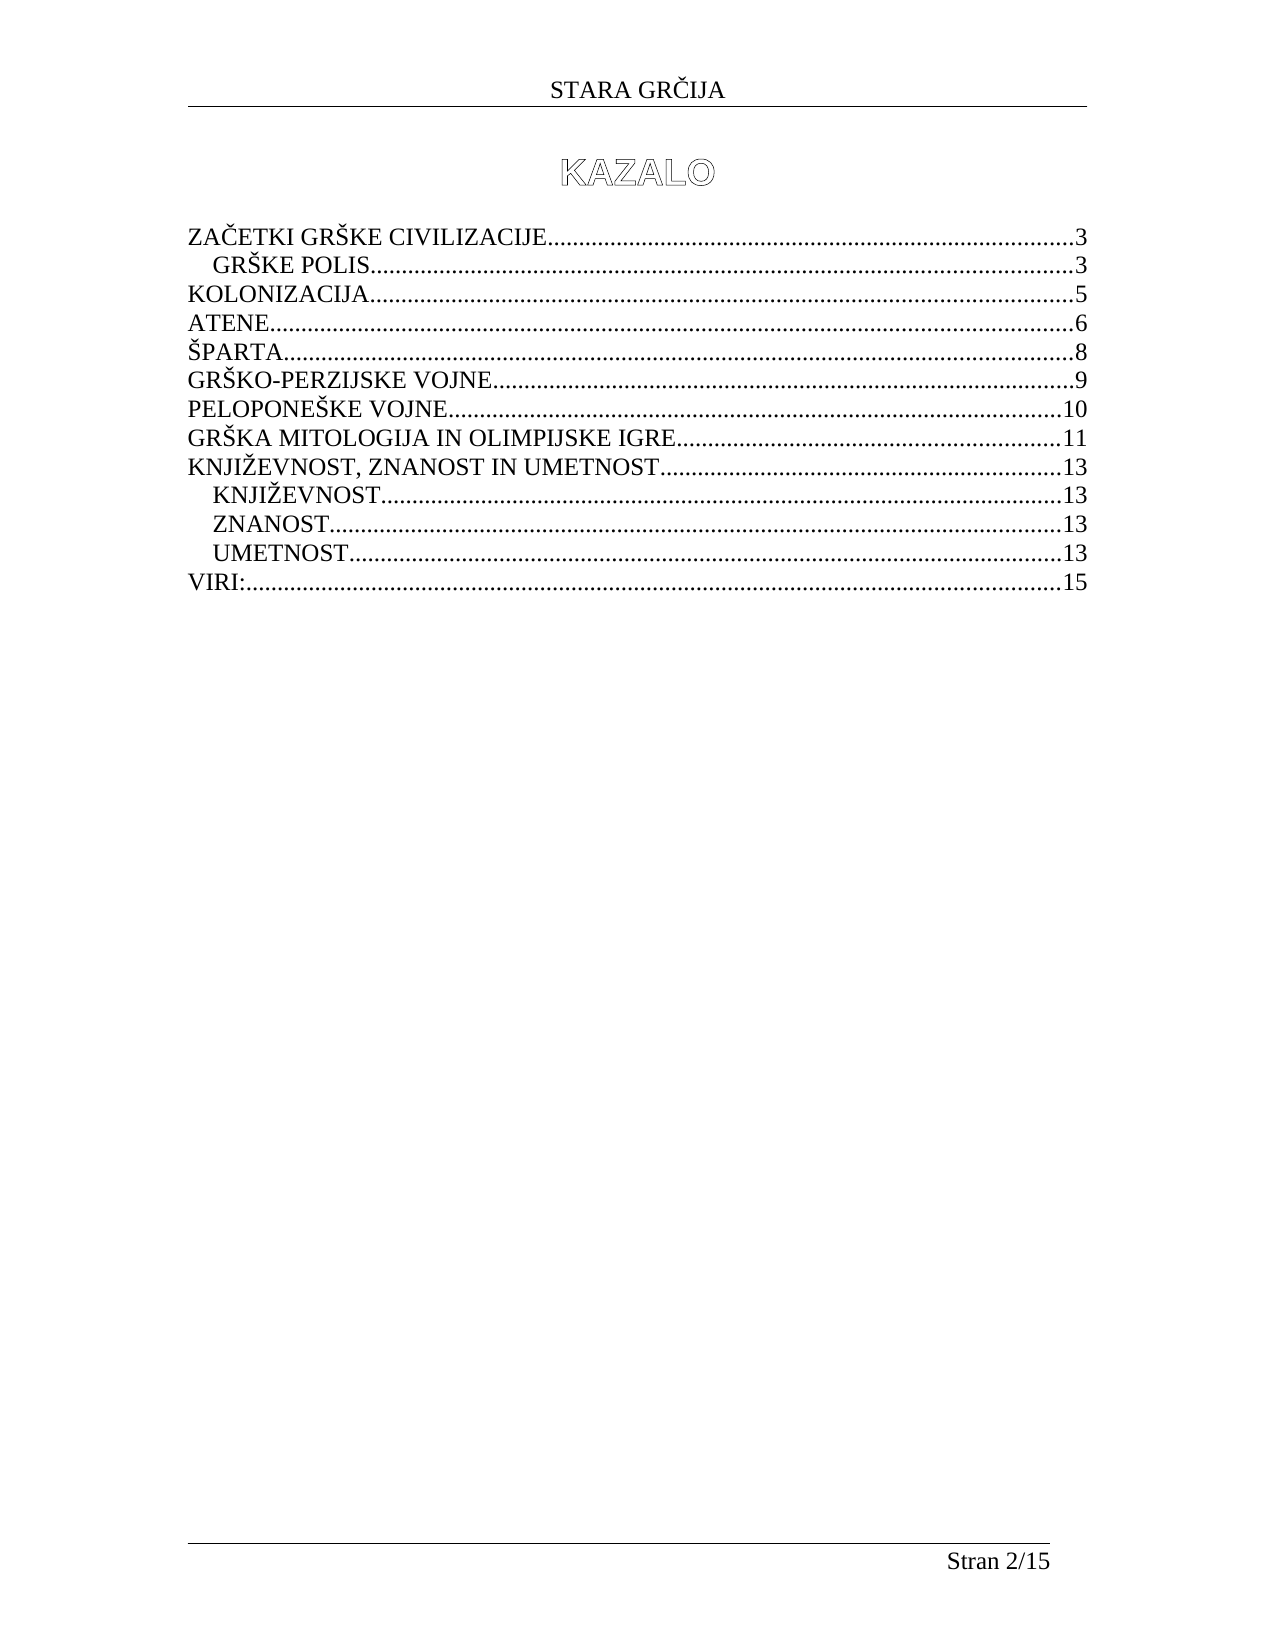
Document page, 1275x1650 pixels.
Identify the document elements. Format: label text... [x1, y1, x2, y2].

text ZAČETKI GRŠKE CIVILIZACIJE 3 [187, 222, 1087, 251]
text KNJIŽEVNOST 13 [212, 481, 1087, 509]
text ŠPARTA 8 [187, 337, 1087, 366]
text GRŠKE POLIS 3 [212, 251, 1087, 279]
text KOLONIZACIJA 5 [187, 279, 1087, 308]
text PELOPONEŠKE VOJNE 10 [187, 394, 1087, 423]
text KNJIŽEVNOST, ZNANOST IN UMETNOST 13 [187, 452, 1087, 481]
text KAZALO [277, 150, 997, 193]
text ZNANOST 13 [212, 509, 1087, 538]
text UMETNOST 13 [212, 538, 1087, 567]
text ATENE 6 [187, 308, 1087, 337]
text GRŠKA MITOLOGIJA IN OLIMPIJSKE IGRE 11 [187, 423, 1087, 452]
text VIRI: 15 [187, 567, 1087, 596]
text GRŠKO-PERZIJSKE VOJNE 9 [187, 366, 1087, 394]
